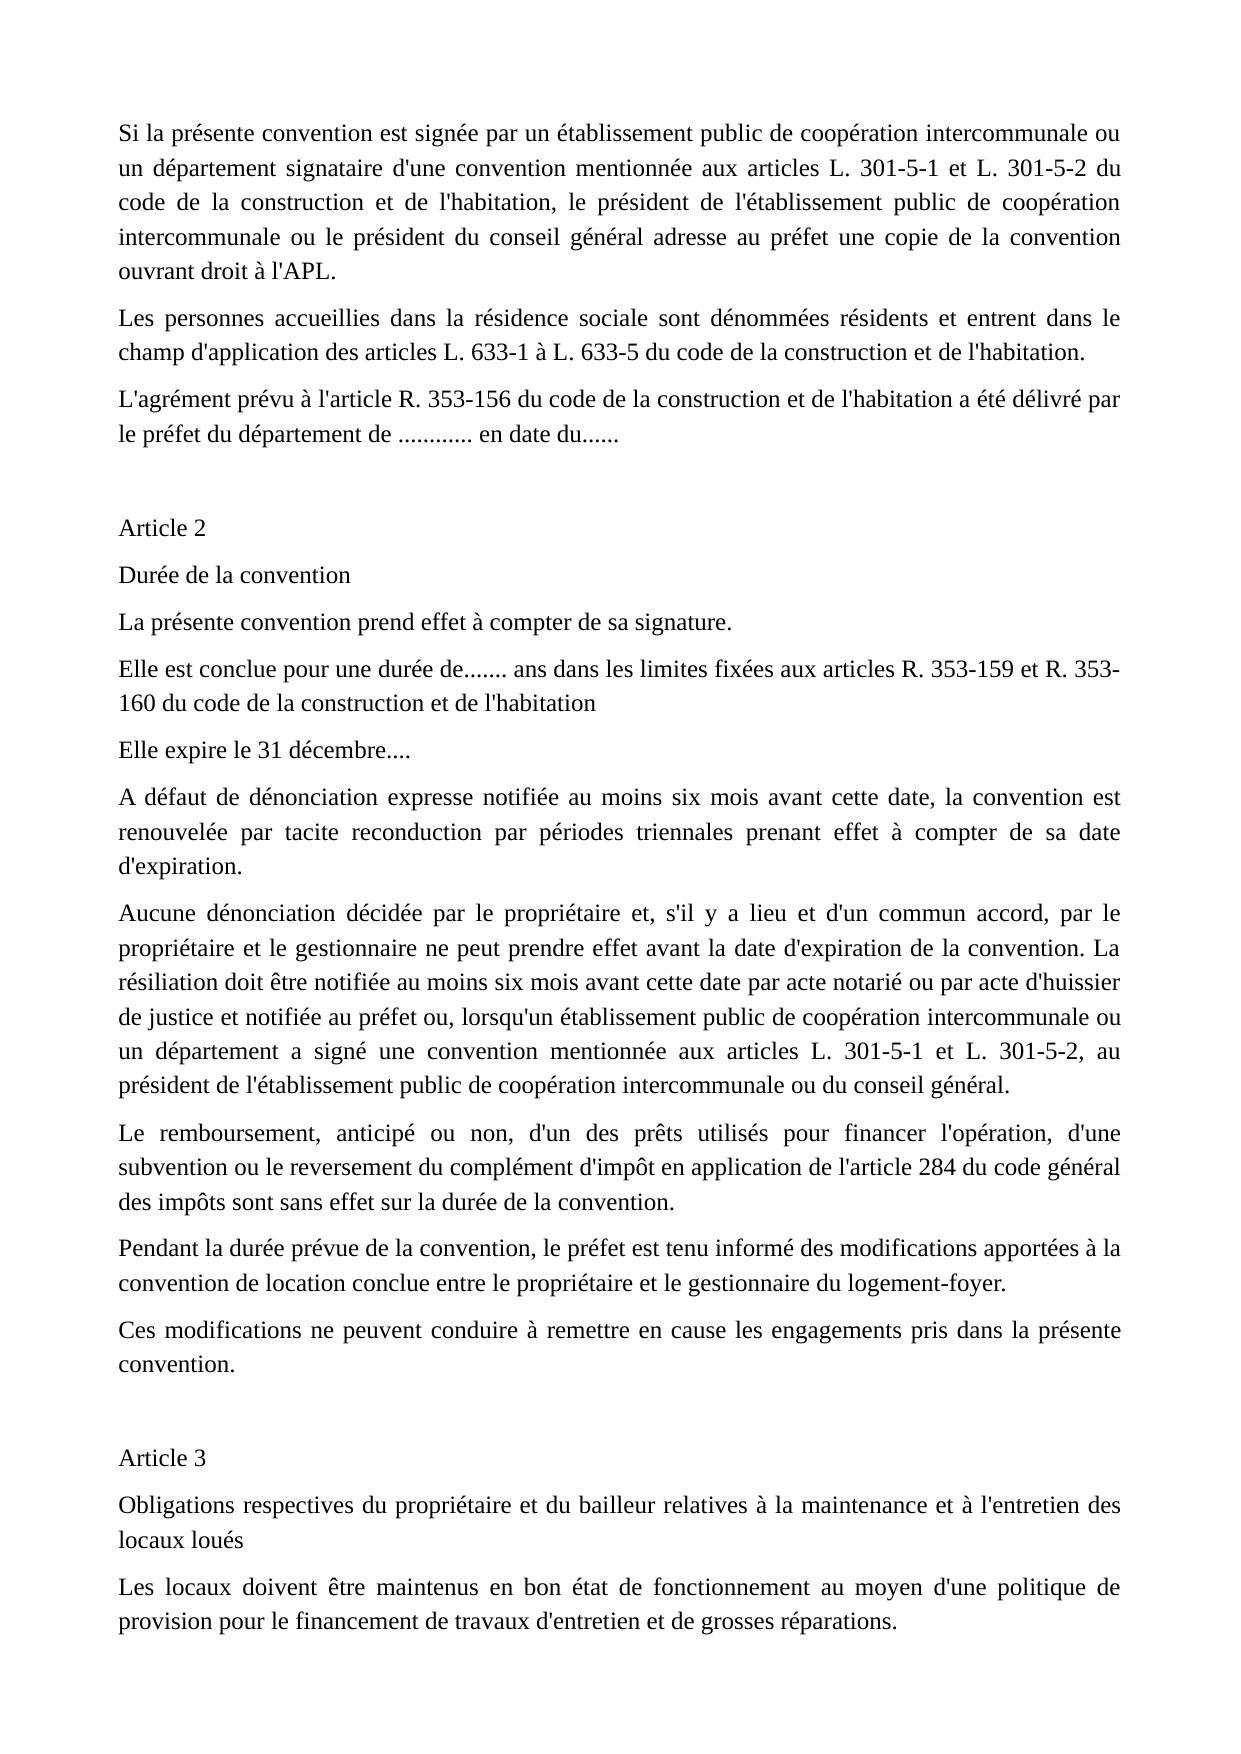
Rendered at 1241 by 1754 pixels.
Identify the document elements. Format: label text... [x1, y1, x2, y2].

text Elle est conclue pour une durée de....... ans dans les limites fixées aux articles R. 353-159 et R. 353-160 du code de la construction et de l'habitation [118, 654, 1122, 717]
text Article 2 [118, 513, 1122, 542]
text Durée de la convention [118, 560, 1122, 589]
text La présente convention prend effet à compter de sa signature. [118, 607, 1122, 636]
text L'agrément prévu à l'article R. 353-156 du code de la construction et de l'habitation a été délivré par le préfet du département de ............ en date du...... [118, 384, 1122, 448]
text Article 3 [118, 1443, 1122, 1472]
text Obligations respectives du propriétaire et du bailleur relatives à la maintenance et à l'entretien des locaux loués [118, 1490, 1122, 1554]
text A défaut de dénonciation expresse notifiée au moins six mois avant cette date, la convention est renouvelée par tacite reconduction par périodes triennales prenant effet à compter de sa date d'expiration. [118, 782, 1122, 880]
text Pendant la durée prévue de la convention, le préfet est tenu informé des modifications apportées à la convention de location conclue entre le propriétaire et le gestionnaire du logement-foyer. [118, 1233, 1122, 1297]
text Elle expire le 31 décembre.... [118, 735, 1122, 764]
text Les locaux doivent être maintenus en bon état de fonctionnement au moyen d'une politique de provision pour le financement de travaux d'entretien et de grosses réparations. [118, 1572, 1122, 1635]
text Les personnes accueillies dans la résidence sociale sont dénommées résidents et entrent dans le champ d'application des articles L. 633-1 à L. 633-5 du code de la construction et de l'habitation. [118, 303, 1122, 366]
text Ces modifications ne peuvent conduire à remettre en cause les engagements pris dans la présente convention. [118, 1315, 1122, 1378]
text Si la présente convention est signée par un établissement public de coopération intercommunale ou un département signataire d'une convention mentionnée aux articles L. 301-5-1 et L. 301-5-2 du code de la construction et de l'habitation, le président de l'établissement public de coopération intercommunale ou le président du conseil général adresse au préfet une copie de la convention ouvrant droit à l'APL. [118, 118, 1122, 285]
text Le remboursement, anticipé ou non, d'un des prêts utilisés pour financer l'opération, d'une subvention ou le reversement du complément d'impôt en application de l'article 284 du code général des impôts sont sans effet sur la durée de la convention. [118, 1118, 1122, 1215]
text Aucune dénonciation décidée par le propriétaire et, s'il y a lieu et d'un commun accord, par le propriétaire et le gestionnaire ne peut prendre effet avant la date d'expiration de la convention. La résiliation doit être notifiée au moins six mois avant cette date par acte notarié ou par acte d'huissier de justice et notifiée au préfet ou, lorsqu'un établissement public de coopération intercommunale ou un département a signé une convention mentionnée aux articles L. 301-5-1 et L. 301-5-2, au président de l'établissement public de coopération intercommunale ou du conseil général. [118, 898, 1122, 1099]
